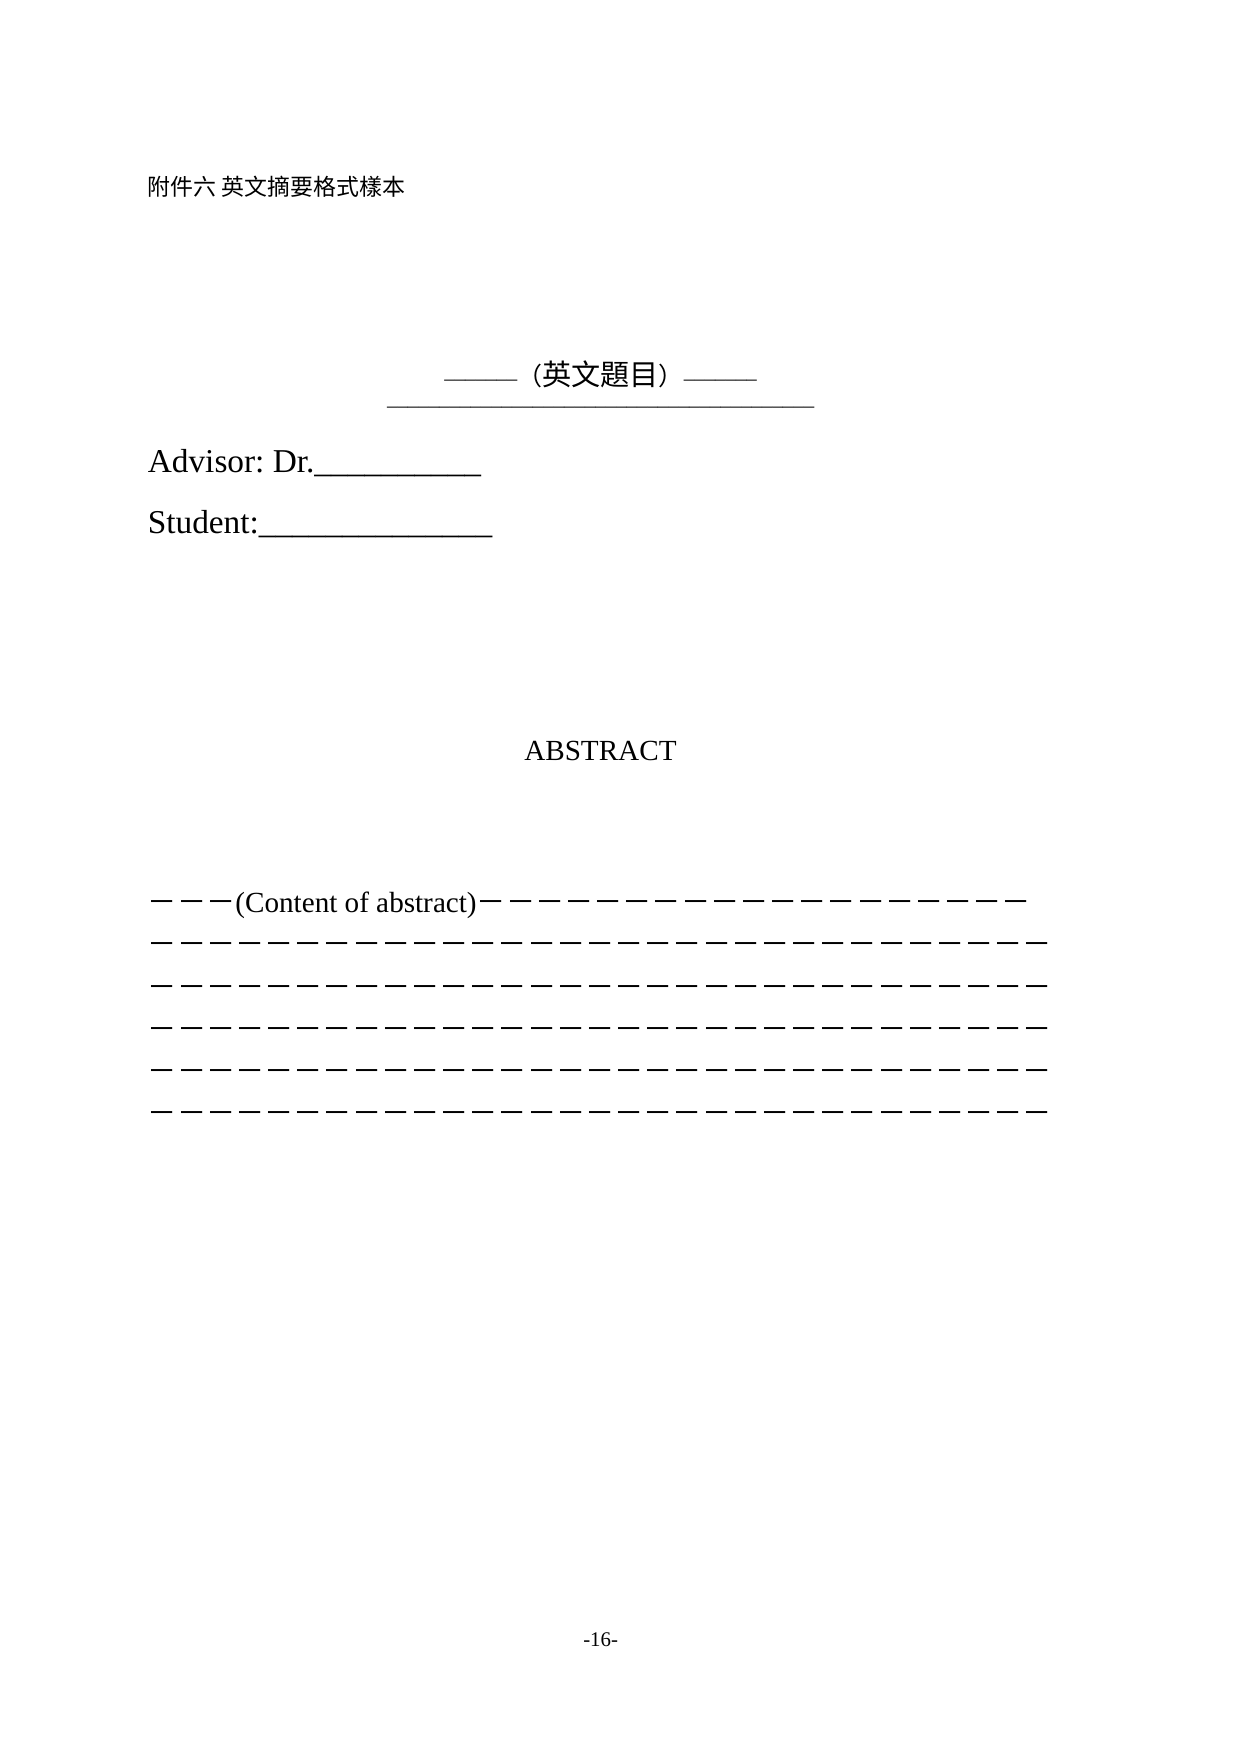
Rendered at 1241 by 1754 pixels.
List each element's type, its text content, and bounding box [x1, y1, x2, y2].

text –––––––（英文題目）––––––– [148, 352, 1053, 394]
text 附件六 英文摘要格式樣本 [148, 164, 1053, 202]
text －－－－－－－－－－－－－－－－－－－－－－－－－－－－－－－－－－－－－－－－－－－－－－－－－－－－－－－－－－－－－－ [148, 1048, 1053, 1132]
text ––––––––––––––––––––––––––––––––––––––––– [148, 394, 1053, 417]
text －－－(Content of abstract)－－－－－－－－－－－－－－－－－－－ [148, 879, 1053, 921]
text ABSTRACT [148, 729, 1053, 766]
text －－－－－－－－－－－－－－－－－－－－－－－－－－－－－－－ [148, 963, 1053, 1006]
text －－－－－－－－－－－－－－－－－－－－－－－－－－－－－－－ [148, 921, 1053, 963]
text Student:______________ [148, 504, 1053, 541]
text －－－－－－－－－－－－－－－－－－－－－－－－－－－－－－－ [148, 1006, 1053, 1048]
text Advisor: Dr.__________ [148, 442, 1053, 479]
